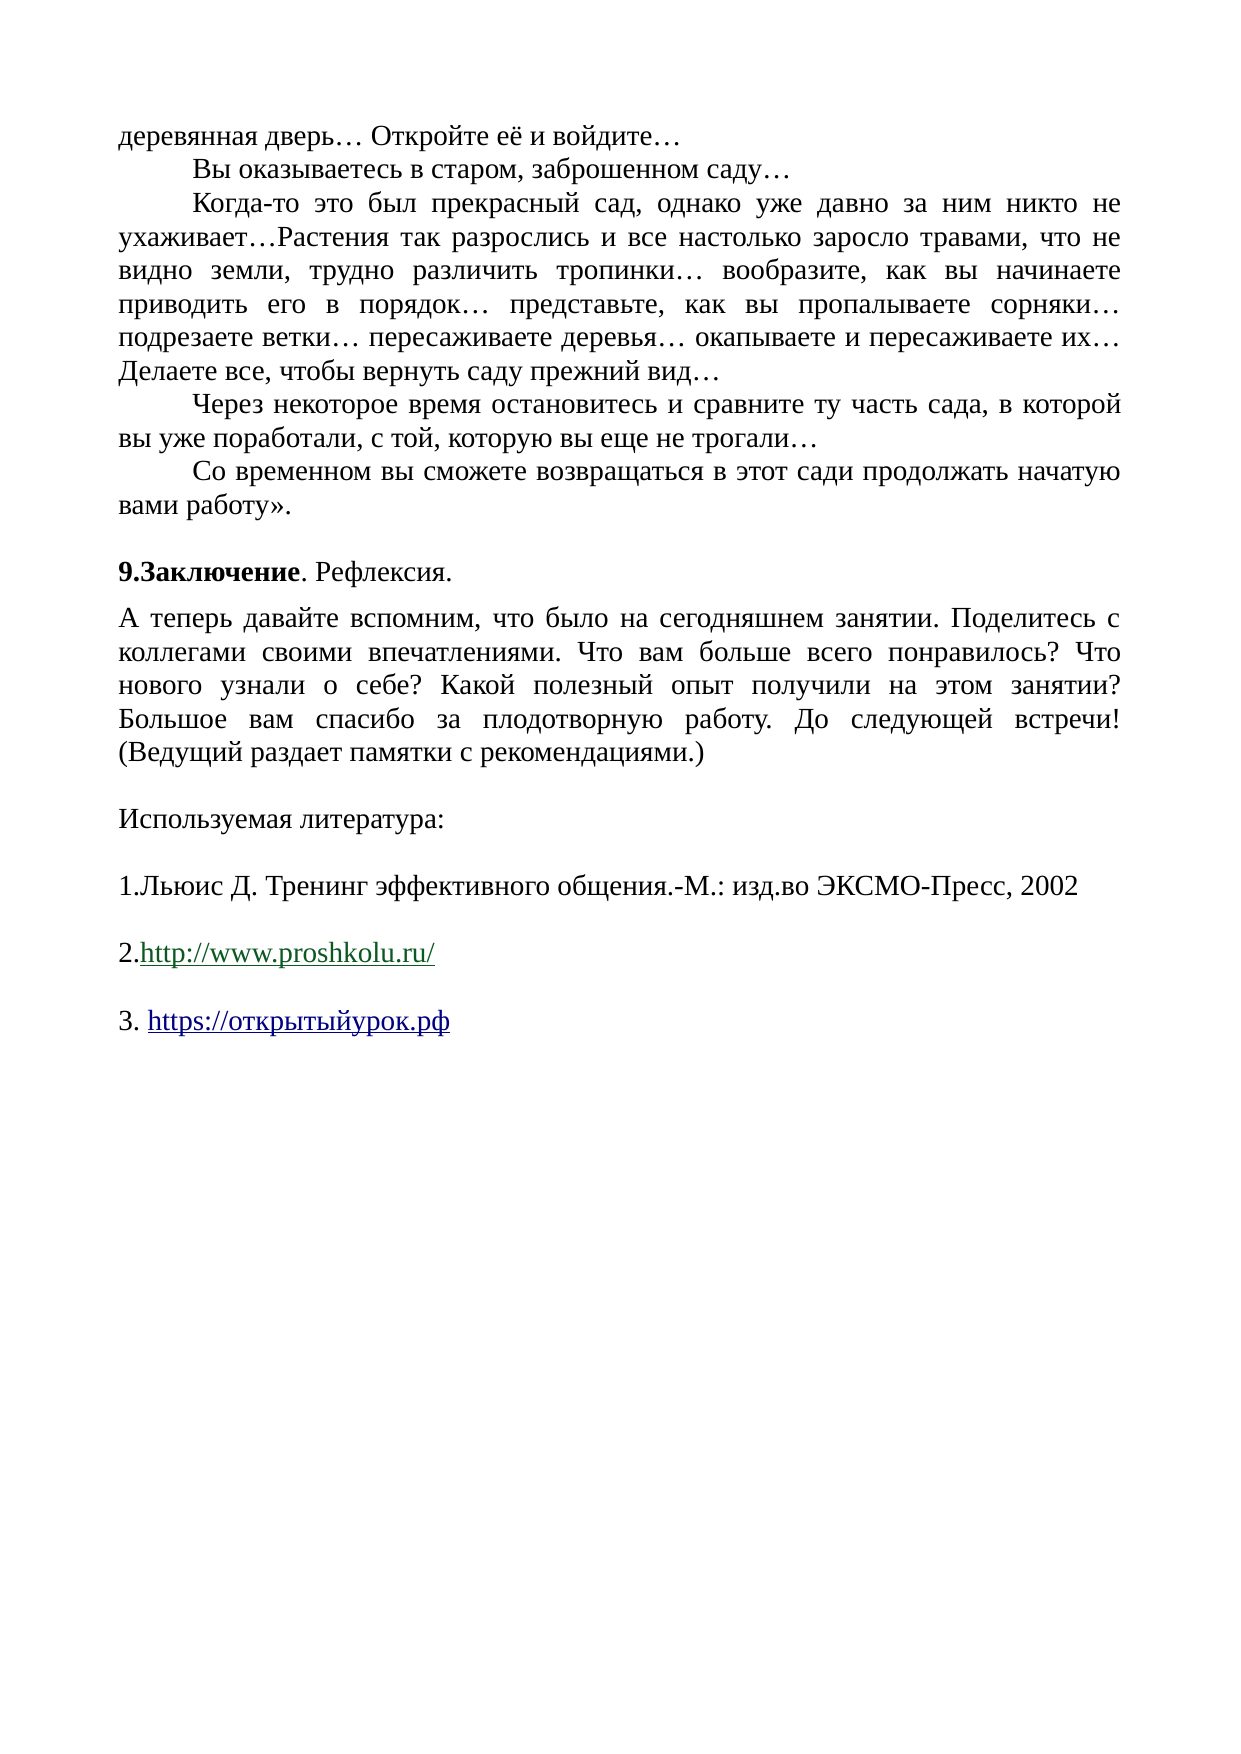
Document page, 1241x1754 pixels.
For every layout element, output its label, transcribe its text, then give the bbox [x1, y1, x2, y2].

text 2.http://www.proshkolu.ru/ [118, 936, 1122, 969]
text Когда-то это был прекрасный сад, однако уже давно за ним никто не ухаживает…Растения так разрослись и все настолько заросло травами, что не видно земли, трудно различить тропинки… вообразите, как вы начинаете приводить его в порядок… представьте, как вы пропалываете сорняки… подрезаете ветки… пересаживаете деревья… окапываете и пересаживаете их… Делаете все, чтобы вернуть саду прежний вид… [118, 185, 1122, 386]
text деревянная дверь… Откройте её и войдите… [118, 118, 1122, 152]
text Со временном вы сможете возвращаться в этот сади продолжать начатую вами работу». [118, 453, 1122, 521]
text Используемая литература: [118, 801, 1122, 835]
text Вы оказываетесь в старом, заброшенном саду… [118, 152, 1122, 185]
text 1.Льюис Д. Тренинг эффективного общения.-М.: изд.во ЭКСМО-Пресс, 2002 [118, 868, 1122, 902]
text А теперь давайте вспомним, что было на сегодняшнем занятии. Поделитесь с коллегами своими впечатлениями. Что вам больше всего понравилось? Что нового узнали о себе? Какой полезный опыт получили на этом занятии? Большое вам спасибо за плодотворную работу. До следующей встречи! (Ведущий раздает памятки с рекомендациями.) [118, 600, 1122, 768]
text Через некоторое время остановитесь и сравните ту часть сада, в которой вы уже поработали, с той, которую вы еще не трогали… [118, 386, 1122, 453]
text 9.Заключение. Рефлексия. [118, 554, 1122, 588]
text 3. https://открытыйурок.рф [118, 1003, 1122, 1036]
